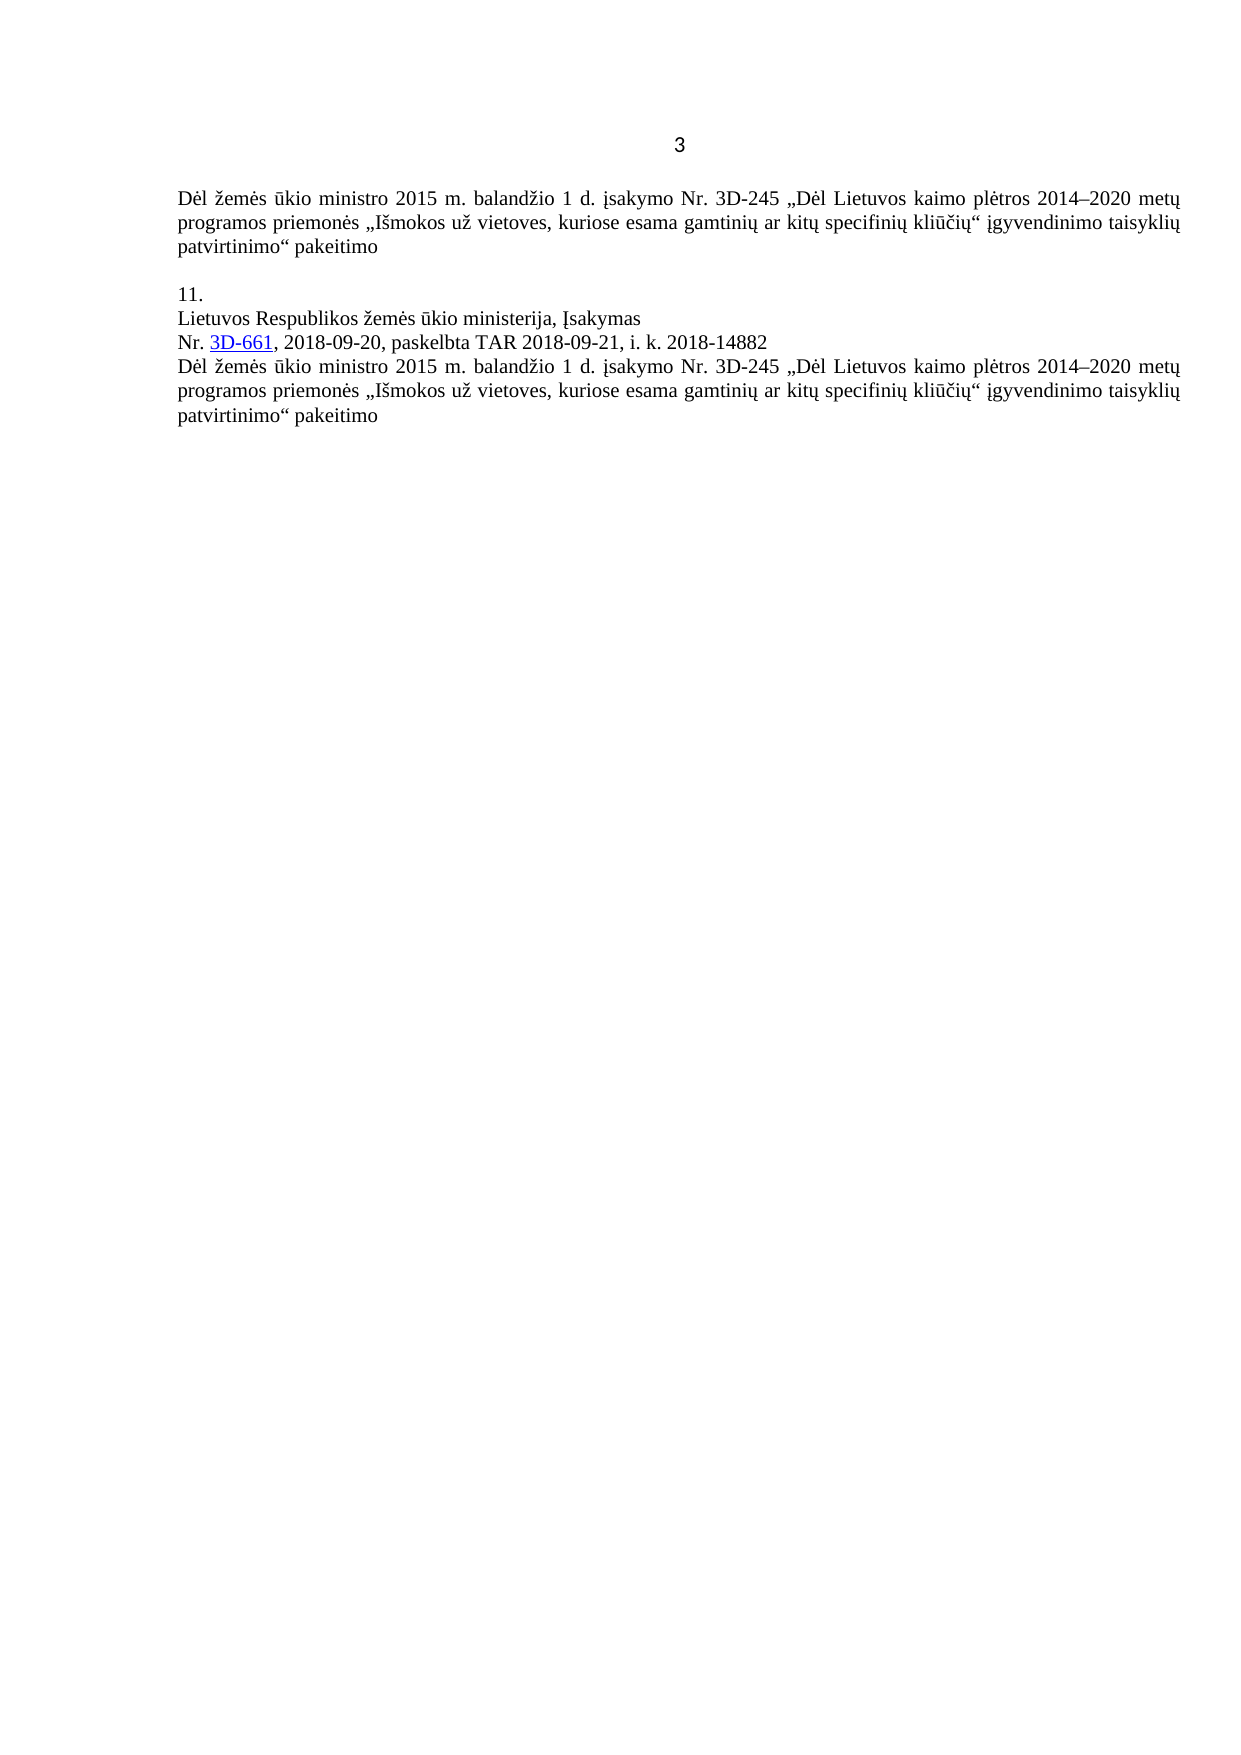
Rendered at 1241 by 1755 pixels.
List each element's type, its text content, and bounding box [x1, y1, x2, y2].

text Dėl žemės ūkio ministro 2015 m. balandžio 1 d. įsakymo Nr. 3D-245 „Dėl Lietuvos kaimo plėtros 2014–2020 metų programos priemonės „Išmokos už vietoves, kuriose esama gamtinių ar kitų specifinių kliūčių“ įgyvendinimo taisyklių patvirtinimo“ pakeitimo [177, 186, 1181, 258]
text 11. [177, 282, 1181, 306]
text Dėl žemės ūkio ministro 2015 m. balandžio 1 d. įsakymo Nr. 3D-245 „Dėl Lietuvos kaimo plėtros 2014–2020 metų programos priemonės „Išmokos už vietoves, kuriose esama gamtinių ar kitų specifinių kliūčių“ įgyvendinimo taisyklių patvirtinimo“ pakeitimo [177, 354, 1181, 427]
text Lietuvos Respublikos žemės ūkio ministerija, Įsakymas [177, 306, 1181, 330]
text Nr. 3D-661, 2018-09-20, paskelbta TAR 2018-09-21, i. k. 2018-14882 [177, 330, 1181, 354]
